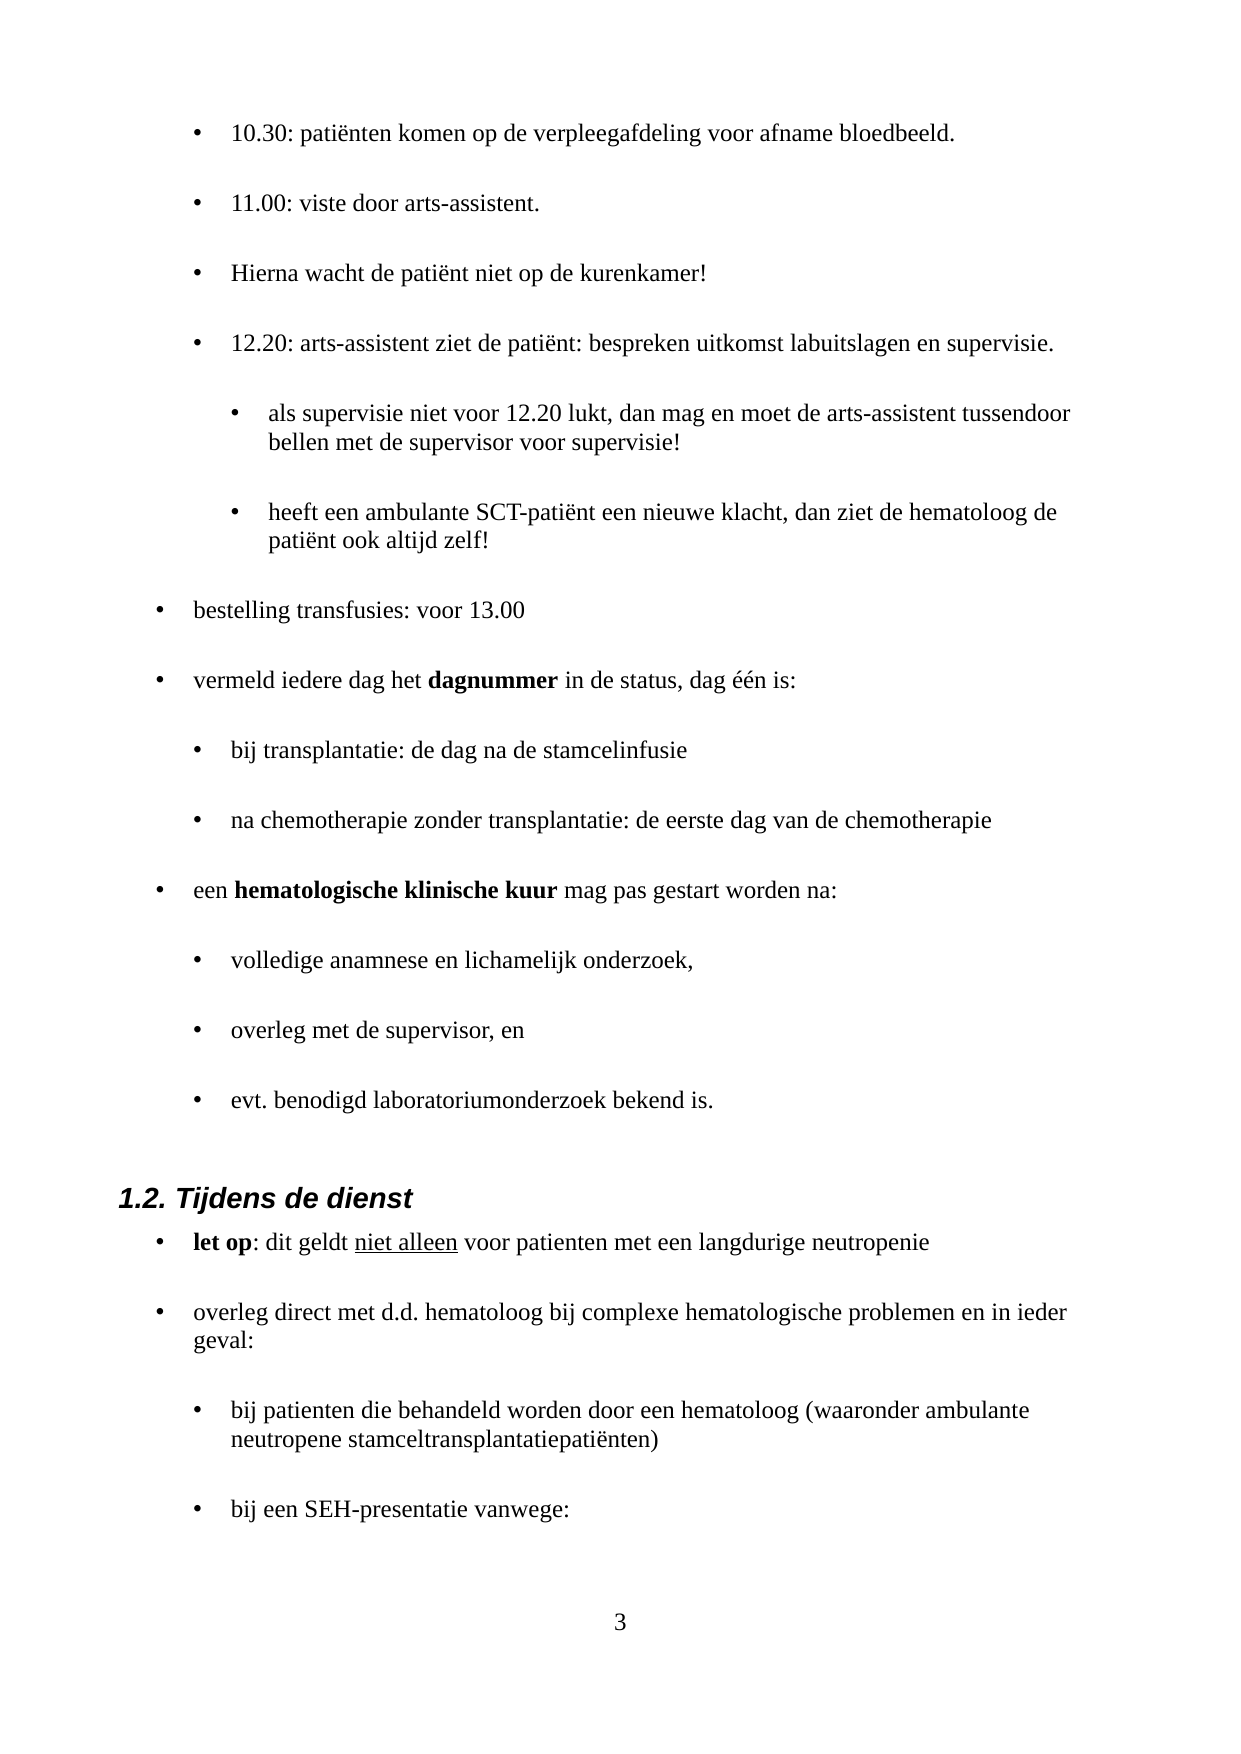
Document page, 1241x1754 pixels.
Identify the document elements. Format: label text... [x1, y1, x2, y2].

list 10.30: patiënten komen op de verpleegafdeling voor afname bloedbeeld. [193, 118, 1122, 176]
list 12.20: arts-assistent ziet de patiënt: bespreken uitkomst labuitslagen en supervisie. [193, 328, 1122, 386]
list Hierna wacht de patiënt niet op de kurenkamer! [193, 258, 1122, 316]
list overleg met de supervisor, en [193, 1016, 1122, 1073]
list overleg direct met d.d. hematoloog bij complexe hematologische problemen en in ieder geval: [156, 1297, 1122, 1383]
subtitle Tijdens de dienst [118, 1181, 1122, 1214]
list bij een SEH-presentatie vanwege: [193, 1494, 1122, 1552]
list bij transplantatie: de dag na de stamcelinfusie [193, 736, 1122, 793]
list bij patienten die behandeld worden door een hematoloog (waaronder ambulante neutropene stamceltransplantatiepatiënten) [193, 1395, 1122, 1482]
list vermeld iedere dag het dagnummer in de status, dag één is: [156, 666, 1122, 723]
list een hematologische klinische kuur mag pas gestart worden na: [156, 876, 1122, 933]
list bestelling transfusies: voor 13.00 [156, 596, 1122, 653]
list let op: dit geldt niet alleen voor patienten met een langdurige neutropenie [156, 1227, 1122, 1284]
list na chemotherapie zonder transplantatie: de eerste dag van de chemotherapie [193, 806, 1122, 863]
list als supervisie niet voor 12.20 lukt, dan mag en moet de arts-assistent tussendoor bellen met de supervisor voor supervisie! [231, 398, 1122, 484]
list heeft een ambulante SCT-patiënt een nieuwe klacht, dan ziet de hematoloog de patiënt ook altijd zelf! [231, 497, 1122, 583]
list 11.00: viste door arts-assistent. [193, 188, 1122, 246]
list volledige anamnese en lichamelijk onderzoek, [193, 946, 1122, 1003]
list evt. benodigd laboratoriumonderzoek bekend is. [193, 1086, 1122, 1143]
